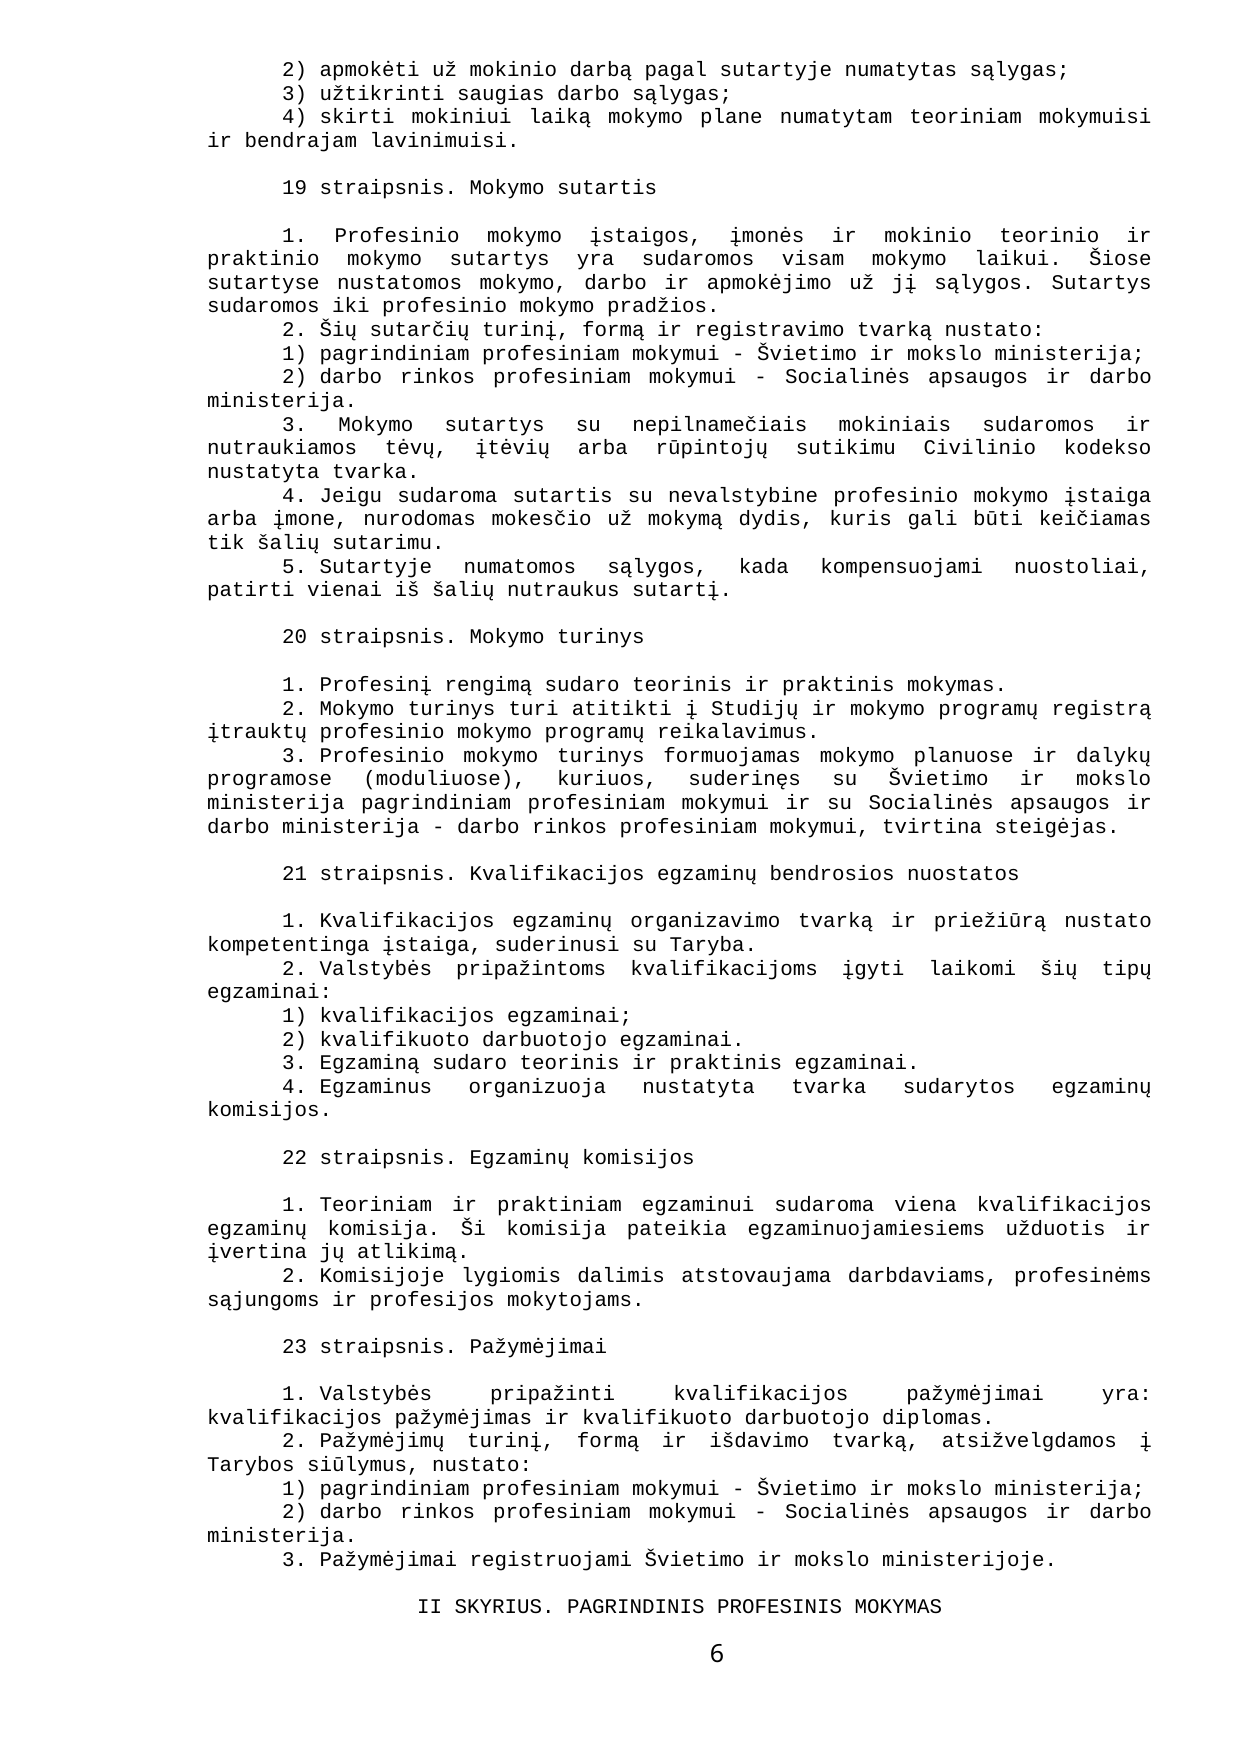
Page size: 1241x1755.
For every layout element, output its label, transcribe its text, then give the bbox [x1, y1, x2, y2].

text 1. Profesinį rengimą sudaro teorinis ir praktinis mokymas. [207, 674, 1152, 697]
text 1. Profesinio mokymo įstaigos, įmonės ir mokinio teorinio ir praktinio mokymo sutartys yra sudaromos visam mokymo laikui. Šiose sutartyse nustatomos mokymo, darbo ir apmokėjimo už jį sąlygos. Sutartys sudaromos iki profesinio mokymo pradžios. [207, 224, 1152, 319]
text 22 straipsnis. Egzaminų komisijos [207, 1147, 1152, 1170]
text 3. Egzaminą sudaro teorinis ir praktinis egzaminai. [207, 1052, 1152, 1076]
text 2. Komisijoje lygiomis dalimis atstovaujama darbdaviams, profesinėms sąjungoms ir profesijos mokytojams. [207, 1265, 1152, 1312]
text 3. Pažymėjimai registruojami Švietimo ir mokslo ministerijoje. [207, 1549, 1152, 1572]
text 3) užtikrinti saugias darbo sąlygas; [207, 83, 1152, 106]
text 21 straipsnis. Kvalifikacijos egzaminų bendrosios nuostatos [207, 863, 1152, 887]
text 23 straipsnis. Pažymėjimai [207, 1336, 1152, 1359]
text 2) darbo rinkos profesiniam mokymui - Socialinės apsaugos ir darbo ministerija. [207, 1501, 1152, 1549]
text 1. Valstybės pripažinti kvalifikacijos pažymėjimai yra: kvalifikacijos pažymėjimas ir kvalifikuoto darbuotojo diplomas. [207, 1383, 1152, 1431]
text 5. Sutartyje numatomos sąlygos, kada kompensuojami nuostoliai, patirti vienai iš šalių nutraukus sutartį. [207, 556, 1152, 603]
text 1) pagrindiniam profesiniam mokymui - Švietimo ir mokslo ministerija; [207, 1478, 1152, 1501]
text 1. Kvalifikacijos egzaminų organizavimo tvarką ir priežiūrą nustato kompetentinga įstaiga, suderinusi su Taryba. [207, 910, 1152, 958]
text 2. Pažymėjimų turinį, formą ir išdavimo tvarką, atsižvelgdamos į Tarybos siūlymus, nustato: [207, 1431, 1152, 1478]
text 19 straipsnis. Mokymo sutartis [207, 177, 1152, 201]
text 1. Teoriniam ir praktiniam egzaminui sudaroma viena kvalifikacijos egzaminų komisija. Ši komisija pateikia egzaminuojamiesiems užduotis ir įvertina jų atlikimą. [207, 1194, 1152, 1265]
text 4) skirti mokiniui laiką mokymo plane numatytam teoriniam mokymuisi ir bendrajam lavinimuisi. [207, 106, 1152, 154]
text 1) pagrindiniam profesiniam mokymui - Švietimo ir mokslo ministerija; [207, 343, 1152, 366]
text 2. Valstybės pripažintoms kvalifikacijoms įgyti laikomi šių tipų egzaminai: [207, 958, 1152, 1005]
text 2. Mokymo turinys turi atitikti į Studijų ir mokymo programų registrą įtrauktų profesinio mokymo programų reikalavimus. [207, 697, 1152, 745]
text 1) kvalifikacijos egzaminai; [207, 1005, 1152, 1028]
text II SKYRIUS. PAGRINDINIS PROFESINIS MOKYMAS [207, 1596, 1152, 1620]
text 2) kvalifikuoto darbuotojo egzaminai. [207, 1028, 1152, 1052]
text 3. Mokymo sutartys su nepilnamečiais mokiniais sudaromos ir nutraukiamos tėvų, įtėvių arba rūpintojų sutikimu Civilinio kodekso nustatyta tvarka. [207, 414, 1152, 485]
text 4. Jeigu sudaroma sutartis su nevalstybine profesinio mokymo įstaiga arba įmone, nurodomas mokesčio už mokymą dydis, kuris gali būti keičiamas tik šalių sutarimu. [207, 485, 1152, 556]
text 4. Egzaminus organizuoja nustatyta tvarka sudarytos egzaminų komisijos. [207, 1076, 1152, 1123]
text 3. Profesinio mokymo turinys formuojamas mokymo planuose ir dalykų programose (moduliuose), kuriuos, suderinęs su Švietimo ir mokslo ministerija pagrindiniam profesiniam mokymui ir su Socialinės apsaugos ir darbo min­isterija - darbo rinkos profesiniam mokymui, tvirtina steigėjas. [207, 745, 1152, 839]
text 2. Šių sutarčių turinį, formą ir registravimo tvarką nustato: [207, 319, 1152, 343]
text 2) darbo rinkos profesiniam mokymui - Socialinės apsaugos ir darbo ministerija. [207, 366, 1152, 414]
text 2) apmokėti už mokinio darbą pagal sutartyje numatytas sąlygas; [207, 59, 1152, 83]
text 20 straipsnis. Mokymo turinys [207, 627, 1152, 650]
